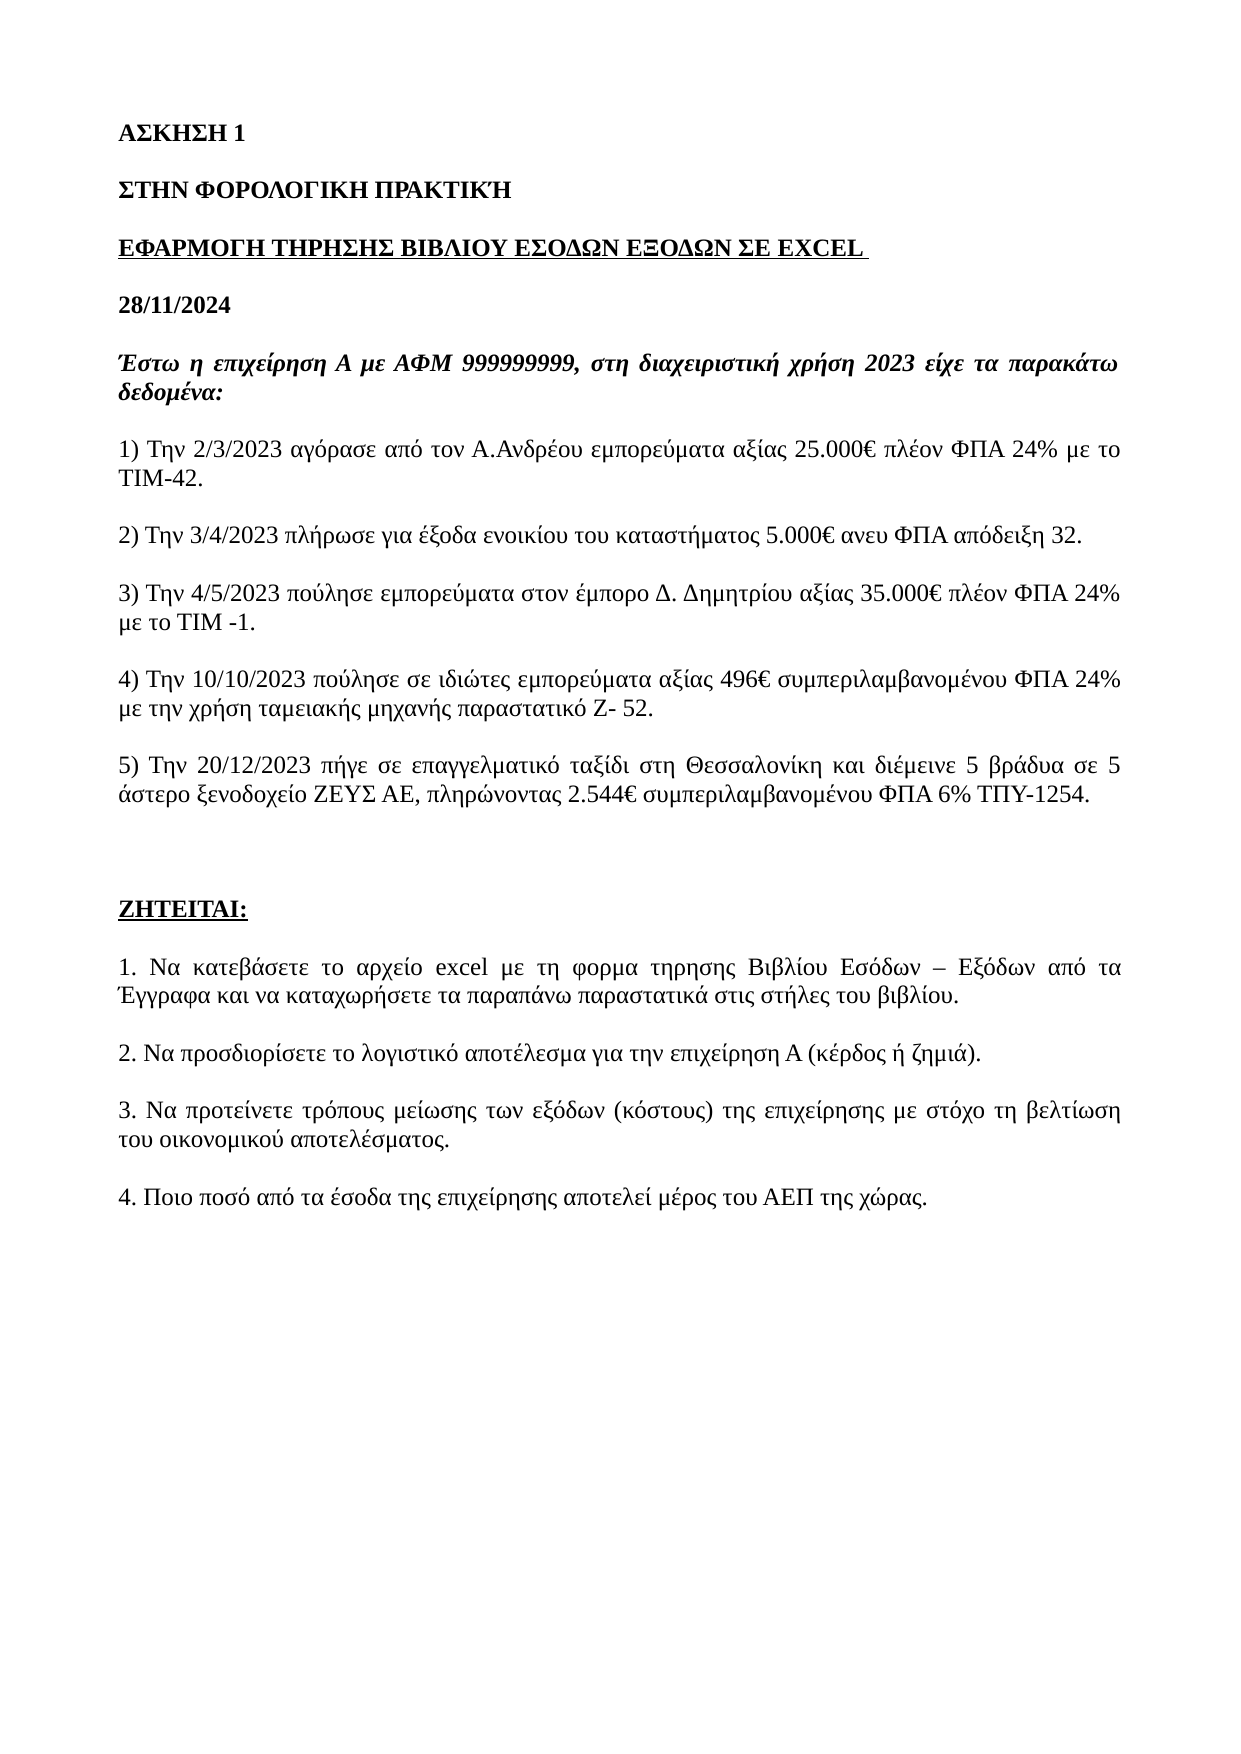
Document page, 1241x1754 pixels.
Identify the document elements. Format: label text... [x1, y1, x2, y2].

text Έστω η επιχείρηση Α με ΑΦΜ 999999999, στη διαχειριστική χρήση 2023 είχε τα παρακάτω δεδομένα: [118, 348, 1122, 406]
text ΕΦΑΡΜΟΓΗ ΤΗΡΗΣΗΣ ΒΙΒΛΙΟΥ ΕΣΟΔΩΝ ΕΞΟΔΩΝ ΣΕ EXCEL [118, 233, 1122, 262]
text 3) Την 4/5/2023 πούλησε εμπορεύματα στον έμπορο Δ. Δημητρίου αξίας 35.000€ πλέον ΦΠΑ 24% με το ΤΙΜ -1. [118, 578, 1122, 636]
text 4. Ποιο ποσό από τα έσοδα της επιχείρησης αποτελεί μέρος του ΑΕΠ της χώρας. [118, 1182, 1122, 1211]
text 28/11/2024 [118, 291, 1122, 319]
text ΑΣΚΗΣΗ 1 [118, 118, 1122, 147]
text 1. Να κατεβάσετε το αρχείο excel με τη φορμα τηρησης Βιβλίου Εσόδων – Εξόδων από τα Έγγραφα και να καταχωρήσετε τα παραπάνω παραστατικά στις στήλες του βιβλίου. [118, 952, 1122, 1009]
text 5) Την 20/12/2023 πήγε σε επαγγελματικό ταξίδι στη Θεσσαλονίκη και διέμεινε 5 βράδυα σε 5 άστερο ξενοδοχείο ΖΕΥΣ ΑΕ, πληρώνοντας 2.544€ συμπεριλαμβανομένου ΦΠΑ 6% ΤΠΥ-1254. [118, 751, 1122, 808]
text 2) Την 3/4/2023 πλήρωσε για έξοδα ενοικίου του καταστήματος 5.000€ ανευ ΦΠΑ απόδειξη 32. [118, 521, 1122, 549]
text 1) Την 2/3/2023 αγόρασε από τον Α.Ανδρέου εμπορεύματα αξίας 25.000€ πλέον ΦΠΑ 24% με το ΤΙΜ-42. [118, 434, 1122, 492]
text ΖΗΤΕΙΤΑΙ: [118, 894, 1122, 923]
text 2. Να προσδιορίσετε το λογιστικό αποτέλεσμα για την επιχείρηση Α (κέρδος ή ζημιά). [118, 1038, 1122, 1067]
text 3. Να προτείνετε τρόπους μείωσης των εξόδων (κόστους) της επιχείρησης με στόχο τη βελτίωση του οικονομικού αποτελέσματος. [118, 1096, 1122, 1153]
text 4) Την 10/10/2023 πούλησε σε ιδιώτες εμπορεύματα αξίας 496€ συμπεριλαμβανομένου ΦΠΑ 24% με την χρήση ταμειακής μηχανής παραστατικό Ζ- 52. [118, 664, 1122, 722]
text ΣΤΗΝ ΦΟΡΟΛΟΓΙΚΗ ΠΡΑΚΤΙΚΉ [118, 176, 1122, 204]
